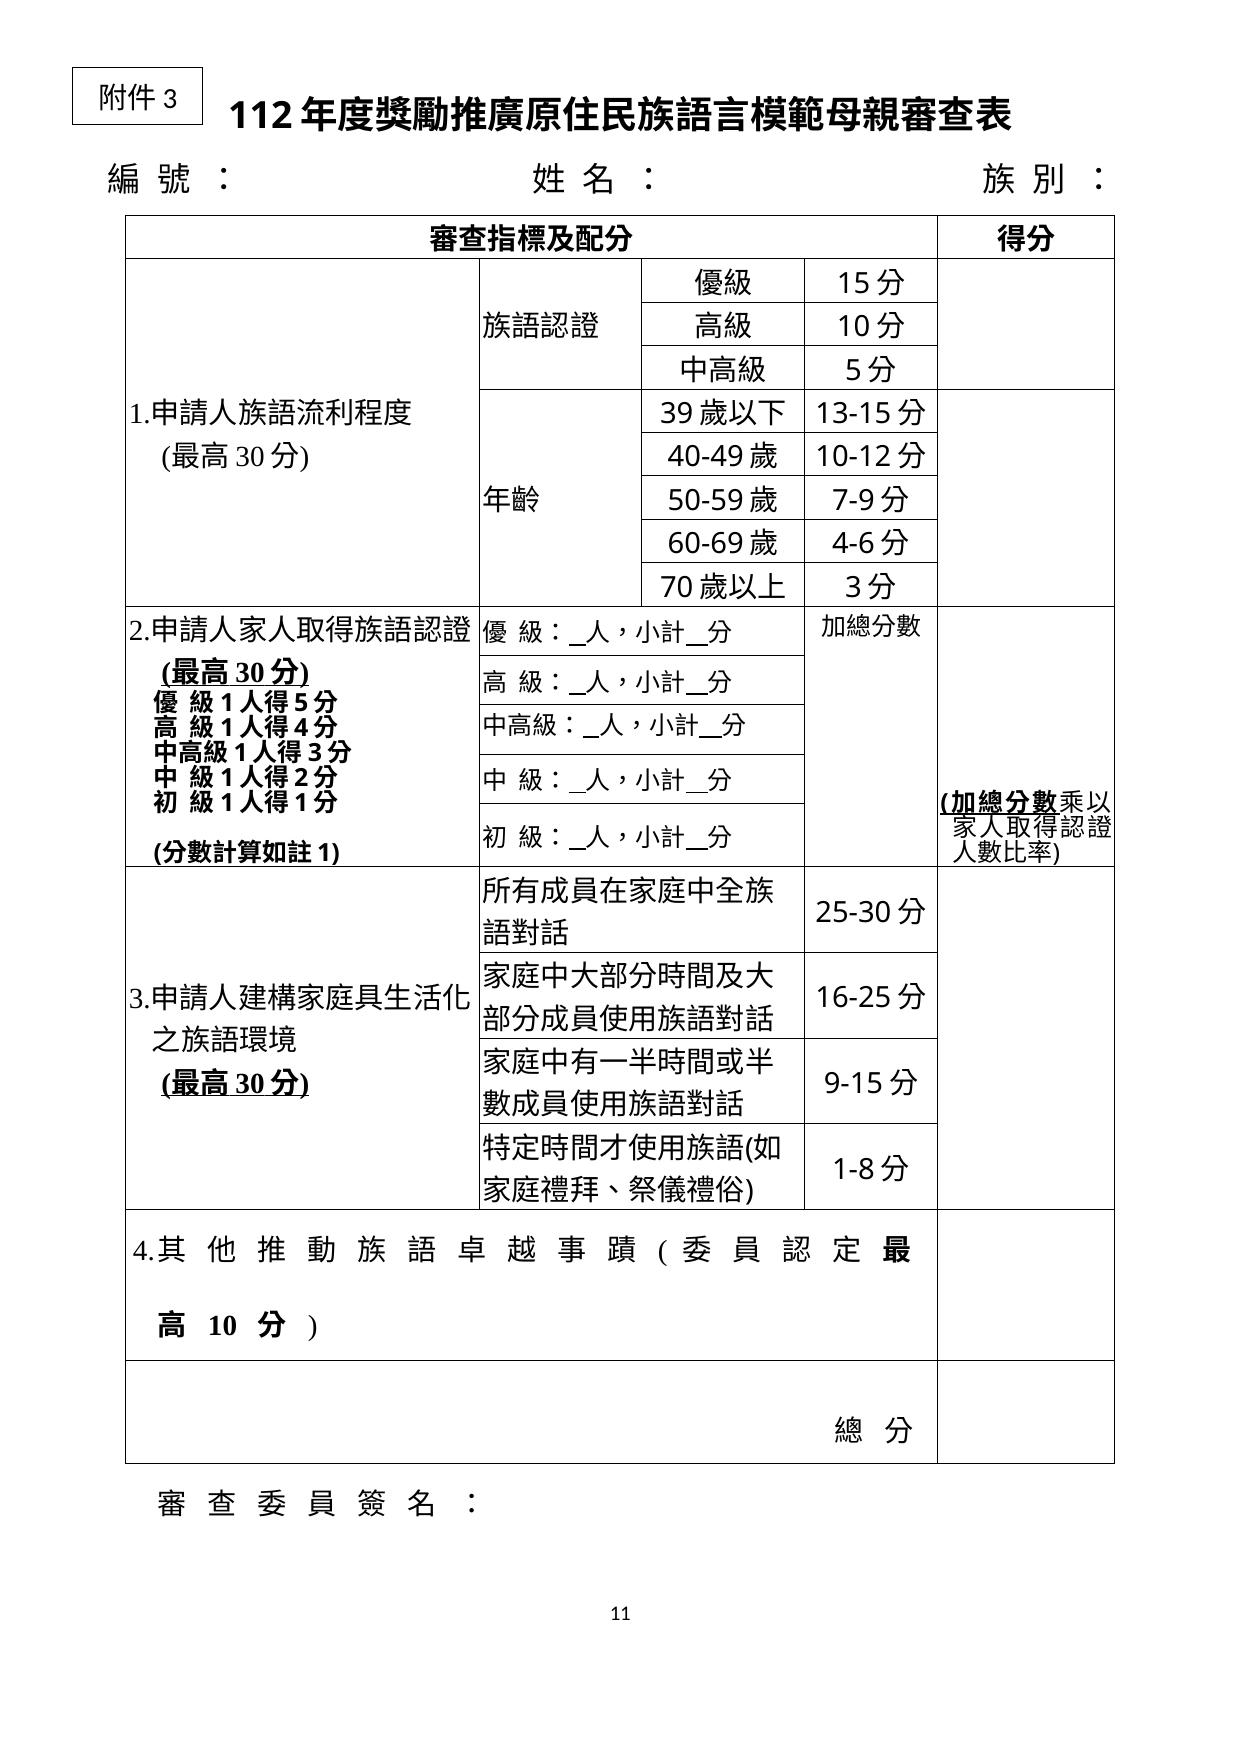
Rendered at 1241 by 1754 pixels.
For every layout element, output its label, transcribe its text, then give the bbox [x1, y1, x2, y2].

text 112年度獎勵推廣原住民族語言模範母親審查表 [83, 85, 1158, 140]
table_cell 中 級： 人，小計 分 [480, 755, 804, 803]
table_cell 高級 [642, 303, 804, 345]
text 審查委員簽名： [142, 1464, 1158, 1539]
table_cell (加總分數乘以家人取得認證人數比率) [938, 607, 1114, 866]
table_cell 3分 [805, 563, 937, 606]
table_cell 中高級： 人，小計 分 [480, 705, 804, 753]
table_header 審查指標及配分 [126, 216, 937, 258]
table_cell 4.其他推動族語卓越事蹟(委員認定最高10分) [126, 1210, 937, 1360]
table_cell 7-9分 [805, 476, 937, 519]
table_cell 25-30分 [805, 867, 937, 952]
table_cell 年齡 [480, 390, 641, 606]
table_cell 60-69歲 [642, 520, 804, 562]
table_cell 10分 [805, 303, 937, 345]
table_cell 1.申請人族語流利程度 (最高30分) [126, 259, 479, 606]
table_cell 9-15分 [805, 1039, 937, 1123]
table_cell 中高級 [642, 346, 804, 388]
table_cell 初 級： 人，小計 分 [480, 804, 804, 866]
table_cell 總分 [126, 1361, 937, 1463]
table_cell 39歲以下 [642, 390, 804, 432]
table_cell 70歲以上 [642, 563, 804, 606]
table_cell 1-8分 [805, 1124, 937, 1209]
table_cell 加總分數 [805, 607, 937, 866]
table_cell [938, 867, 1114, 1209]
table_cell 優級 [642, 259, 804, 302]
table_cell 特定時間才使用族語(如家庭禮拜、祭儀禮俗) [480, 1124, 804, 1209]
table_cell 50-59歲 [642, 476, 804, 519]
table_cell 16-25分 [805, 953, 937, 1037]
text 編號： 姓名： 族別： [83, 140, 1158, 215]
table_cell [938, 1361, 1114, 1463]
table_cell [938, 259, 1114, 388]
table_cell [938, 1210, 1114, 1360]
table_cell 10-12分 [805, 433, 937, 475]
table_cell [938, 390, 1114, 606]
table_cell 2.申請人家人取得族語認證 (最高30分) 優 級1人得5分 高 級1人得4分 中高級1人得3分 中 級1人得2分 初 級1人得1分 (分數計算如註1) [126, 607, 479, 866]
table_cell 13-15分 [805, 390, 937, 432]
table_cell 家庭中大部分時間及大部分成員使用族語對話 [480, 953, 804, 1037]
table_cell 4-6分 [805, 520, 937, 562]
text 附件3 [88, 75, 187, 117]
table_cell 所有成員在家庭中全族語對話 [480, 867, 804, 952]
table_cell 3.申請人建構家庭具生活化之族語環境 (最高30分) [126, 867, 479, 1209]
table_cell 高 級： 人，小計 分 [480, 656, 804, 704]
table_cell 40-49歲 [642, 433, 804, 475]
table_cell 族語認證 [480, 259, 641, 388]
table_header 得分 [938, 216, 1114, 258]
table_cell 家庭中有一半時間或半數成員使用族語對話 [480, 1039, 804, 1123]
table_cell 15分 [805, 259, 937, 302]
table_cell 5分 [805, 346, 937, 388]
table_cell 優 級： 人，小計 分 [480, 607, 804, 655]
